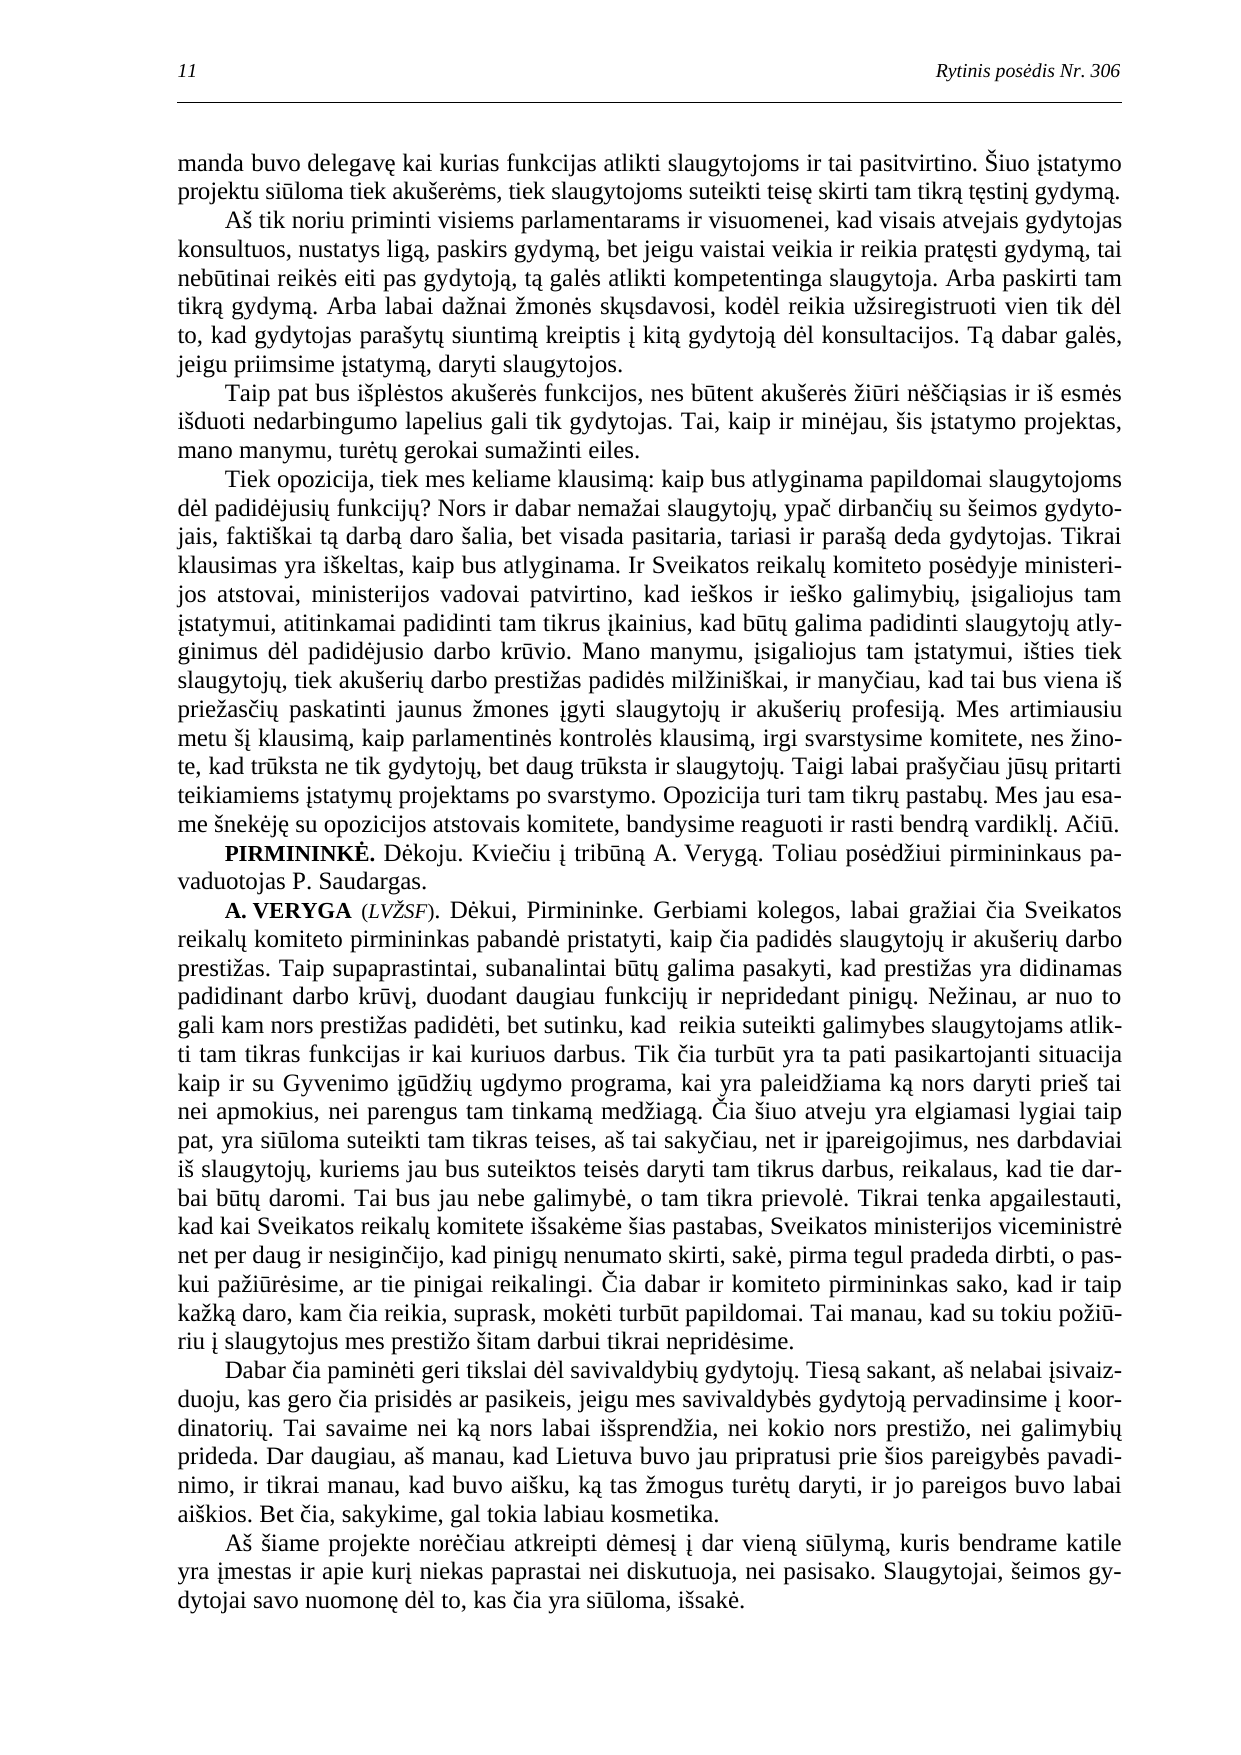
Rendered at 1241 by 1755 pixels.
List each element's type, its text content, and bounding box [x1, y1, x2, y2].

text PIRMININKĖ. Dė­ko­ju. Kvie­čiu į tri­bū­ną A. Ve­ry­gą. To­liau po­sė­džiui pir­mi­nin­kaus pa­va­duo­to­jas P. Sau­dar­gas. [177, 838, 1122, 895]
text A. VERYGA (LVŽSF). Dė­kui, Pir­mi­nin­ke. Ger­bia­mi ko­le­gos, la­bai gra­žiai čia Svei­ka­tos rei­ka­lų ko­mi­te­to pir­mi­nin­kas pa­ban­dė pri­sta­ty­ti, kaip čia pa­di­dės slau­gy­to­jų ir aku­še­rių dar­bo pres­ti­žas. Taip su­pap­ras­tin­tai, su­ba­na­lin­tai bū­tų ga­li­ma pa­sa­ky­ti, kad pres­ti­žas yra di­di­na­mas pa­di­dinant dar­bo krū­vį, duo­dant dau­giau funk­ci­jų ir ne­pri­de­dant pi­ni­gų. Ne­ži­nau, ar nuo to ga­li kam nors pres­ti­žas pa­di­dė­ti, bet su­tin­ku, kad rei­kia su­teik­ti ga­li­my­bes slau­gy­to­jams at­lik­ti tam tik­ras funk­ci­jas ir kai ku­riuos dar­bus. Tik čia tur­būt yra ta pa­ti pa­si­kar­to­jan­ti si­tu­a­ci­ja kaip ir su Gy­ve­ni­mo įgū­džių ug­dy­mo pro­gra­ma, kai yra pa­lei­džia­ma ką nors da­ry­ti prieš tai nei ap­mo­kius, nei pa­ren­gus tam tin­ka­mą me­džia­gą. Čia šiuo at­ve­ju yra el­gia­ma­si ly­giai taip pat, yra siū­lo­ma su­teik­ti tam tik­ras tei­ses, aš tai sa­ky­čiau, net ir įpa­rei­go­ji­mus, nes darb­da­viai iš slau­gy­to­jų, ku­riems jau bus su­teik­tos tei­sės da­ry­ti tam tik­rus dar­bus, rei­ka­laus, kad tie dar­bai bū­tų da­ro­mi. Tai bus jau ne­be ga­li­my­bė, o tam tik­ra prie­vo­lė. Tik­rai ten­ka ap­gai­les­tau­ti, kad kai Svei­ka­tos rei­ka­lų ko­mi­te­te iš­sa­kė­me šias pa­sta­bas, Svei­ka­tos mi­nis­te­ri­jos vi­ce­mi­nist­rė net per daug ir ne­si­gin­či­jo, kad pi­ni­gų ne­nu­ma­to skir­ti, sa­kė, pir­ma te­gul pra­de­da dirb­ti, o pas­kui pa­žiū­rė­si­me, ar tie pi­ni­gai rei­ka­lin­gi. Čia da­bar ir ko­mi­te­to pir­mi­nin­kas sa­ko, kad ir taip kaž­ką da­ro, kam čia rei­kia, su­prask, mo­kė­ti tur­būt pa­pil­do­mai. Tai ma­nau, kad su to­kiu po­žiū­riu į slau­gy­to­jus mes pres­ti­žo ši­tam dar­bui tik­rai ne­pri­dė­si­me. [177, 895, 1122, 1355]
text man­da bu­vo de­le­ga­vę kai ku­rias funk­ci­jas at­lik­ti slau­gy­to­joms ir tai pa­si­tvir­ti­no. Šiuo įsta­ty­mo pro­jek­tu siū­lo­ma tiek aku­še­rėms, tiek slau­gy­to­joms su­teik­ti tei­sę skir­ti tam tik­rą tęs­ti­nį gy­dy­mą. [177, 148, 1122, 205]
text Da­bar čia pa­mi­nė­ti ge­ri tiks­lai dėl sa­vi­val­dy­bių gy­dy­to­jų. Tie­są sa­kant, aš ne­la­bai įsi­vaiz­duo­ju, kas ge­ro čia pri­si­dės ar pa­si­keis, jei­gu mes sa­vi­val­dy­bės gy­dy­to­ją per­va­din­si­me į ko­or­di­na­to­rių. Tai sa­vai­me nei ką nors la­bai iš­spren­džia, nei ko­kio nors pres­ti­žo, nei ga­li­my­bių pri­de­da. Dar dau­giau, aš ma­nau, kad Lie­tu­va bu­vo jau pri­pra­tu­si prie šios pa­rei­gy­bės pa­va­di­ni­mo, ir tik­rai ma­nau, kad bu­vo aiš­ku, ką tas žmo­gus tu­rė­tų da­ry­ti, ir jo pa­rei­gos bu­vo la­bai aiš­kios. Bet čia, sa­ky­ki­me, gal to­kia la­biau kos­me­ti­ka. [177, 1355, 1122, 1528]
text Aš tik no­riu pri­min­ti vi­siems par­la­men­ta­rams ir vi­suo­me­nei, kad vi­sais at­ve­jais gy­dy­to­jas kon­sul­tuos, nu­sta­tys li­gą, pa­skirs gy­dy­mą, bet jei­gu vais­tai vei­kia ir rei­kia pra­tęs­ti gy­dy­mą, tai ne­bū­ti­nai rei­kės ei­ti pas gy­dy­to­ją, tą ga­lės at­lik­ti kom­pe­ten­tin­ga slau­gy­to­ja. Ar­ba pa­skir­ti tam tik­rą gy­dy­mą. Ar­ba la­bai daž­nai žmo­nės skųs­da­vo­si, ko­dėl rei­kia už­si­re­gist­ruo­ti vien tik dėl to, kad gy­dy­to­jas pa­ra­šy­tų siun­ti­mą kreip­tis į ki­tą gy­dy­to­ją dėl kon­sul­ta­ci­jos. Tą da­bar ga­lės, jei­gu pri­im­si­me įsta­ty­mą, da­ry­ti slau­gy­to­jos. [177, 205, 1122, 378]
text Tiek opo­zi­ci­ja, tiek mes ke­lia­me klau­si­mą: kaip bus at­ly­gi­na­ma pa­pil­do­mai slau­gy­to­joms dėl pa­di­dė­ju­sių funk­ci­jų? Nors ir da­bar ne­ma­žai slau­gy­to­jų, ypač dir­ban­čių su šei­mos gy­dy­to­jais, fak­tiš­kai tą dar­bą da­ro ša­lia, bet vi­sa­da pa­si­ta­ria, ta­ria­si ir pa­ra­šą de­da gy­dy­to­jas. Tik­rai klau­si­mas yra iš­kel­tas, kaip bus at­ly­gi­na­ma. Ir Svei­ka­tos rei­ka­lų ko­mi­te­to po­sė­dy­je mi­nis­te­ri­jos at­sto­vai, mi­nis­te­ri­jos va­do­vai pa­tvir­ti­no, kad ieš­kos ir ieš­ko ga­li­my­bių, įsi­ga­lio­jus tam įsta­ty­mui, ati­tin­ka­mai pa­di­din­ti tam tik­rus įkai­nius, kad bū­tų ga­li­ma pa­di­din­ti slau­gy­to­jų at­ly­gi­ni­mus dėl pa­di­dė­ju­sio dar­bo krū­vio. Ma­no ma­ny­mu, įsi­ga­lio­jus tam įsta­ty­mui, iš­ties tiek slau­gy­to­jų, tiek aku­še­rių dar­bo pres­ti­žas pa­di­dės mil­ži­niš­kai, ir ma­ny­čiau, kad tai bus vie­na iš prie­žas­čių pa­ska­tin­ti jau­nus žmo­nes įgy­ti slau­gy­to­jų ir aku­še­rių pro­fe­si­ją. Mes ar­ti­miau­siu me­tu šį klau­si­mą, kaip par­la­men­ti­nės kon­tro­lės klau­si­mą, ir­gi svars­ty­si­me ko­mi­te­te, nes ži­no­te, kad trūks­ta ne tik gy­dy­to­jų, bet daug trūks­ta ir slau­gy­to­jų. Tai­gi la­bai pra­šy­čiau jū­sų pri­tar­ti tei­kia­miems įsta­ty­mų pro­jek­tams po svars­ty­mo. Opo­zi­ci­ja tu­ri tam tik­rų pa­sta­bų. Mes jau esa­me šne­kė­ję su opo­zi­ci­jos at­sto­vais ko­mi­te­te, ban­dy­si­me re­a­guo­ti ir ras­ti ben­drą var­dik­lį. Ačiū. [177, 464, 1122, 838]
text Taip pat bus iš­plės­tos aku­še­rės funk­ci­jos, nes bū­tent aku­še­rės žiū­ri nėš­či­ą­sias ir iš es­mės iš­duo­ti ne­dar­bin­gu­mo la­pe­lius ga­li tik gy­dy­to­jas. Tai, kaip ir mi­nė­jau, šis įsta­ty­mo pro­jek­tas, ma­no ma­ny­mu, tu­rė­tų ge­ro­kai su­ma­žin­ti ei­les. [177, 378, 1122, 464]
text Aš šia­me pro­jek­te no­rė­čiau at­kreip­ti dė­me­sį į dar vie­ną siū­ly­mą, ku­ris ben­dra­me ka­ti­le yra įmes­tas ir apie ku­rį nie­kas pa­pras­tai nei dis­ku­tuo­ja, nei pa­si­sa­ko. Slau­gy­to­jai, šei­mos gy­dy­to­jai sa­vo nuo­mo­nę dėl to, kas čia yra siū­lo­ma, iš­sa­kė. [177, 1528, 1122, 1614]
